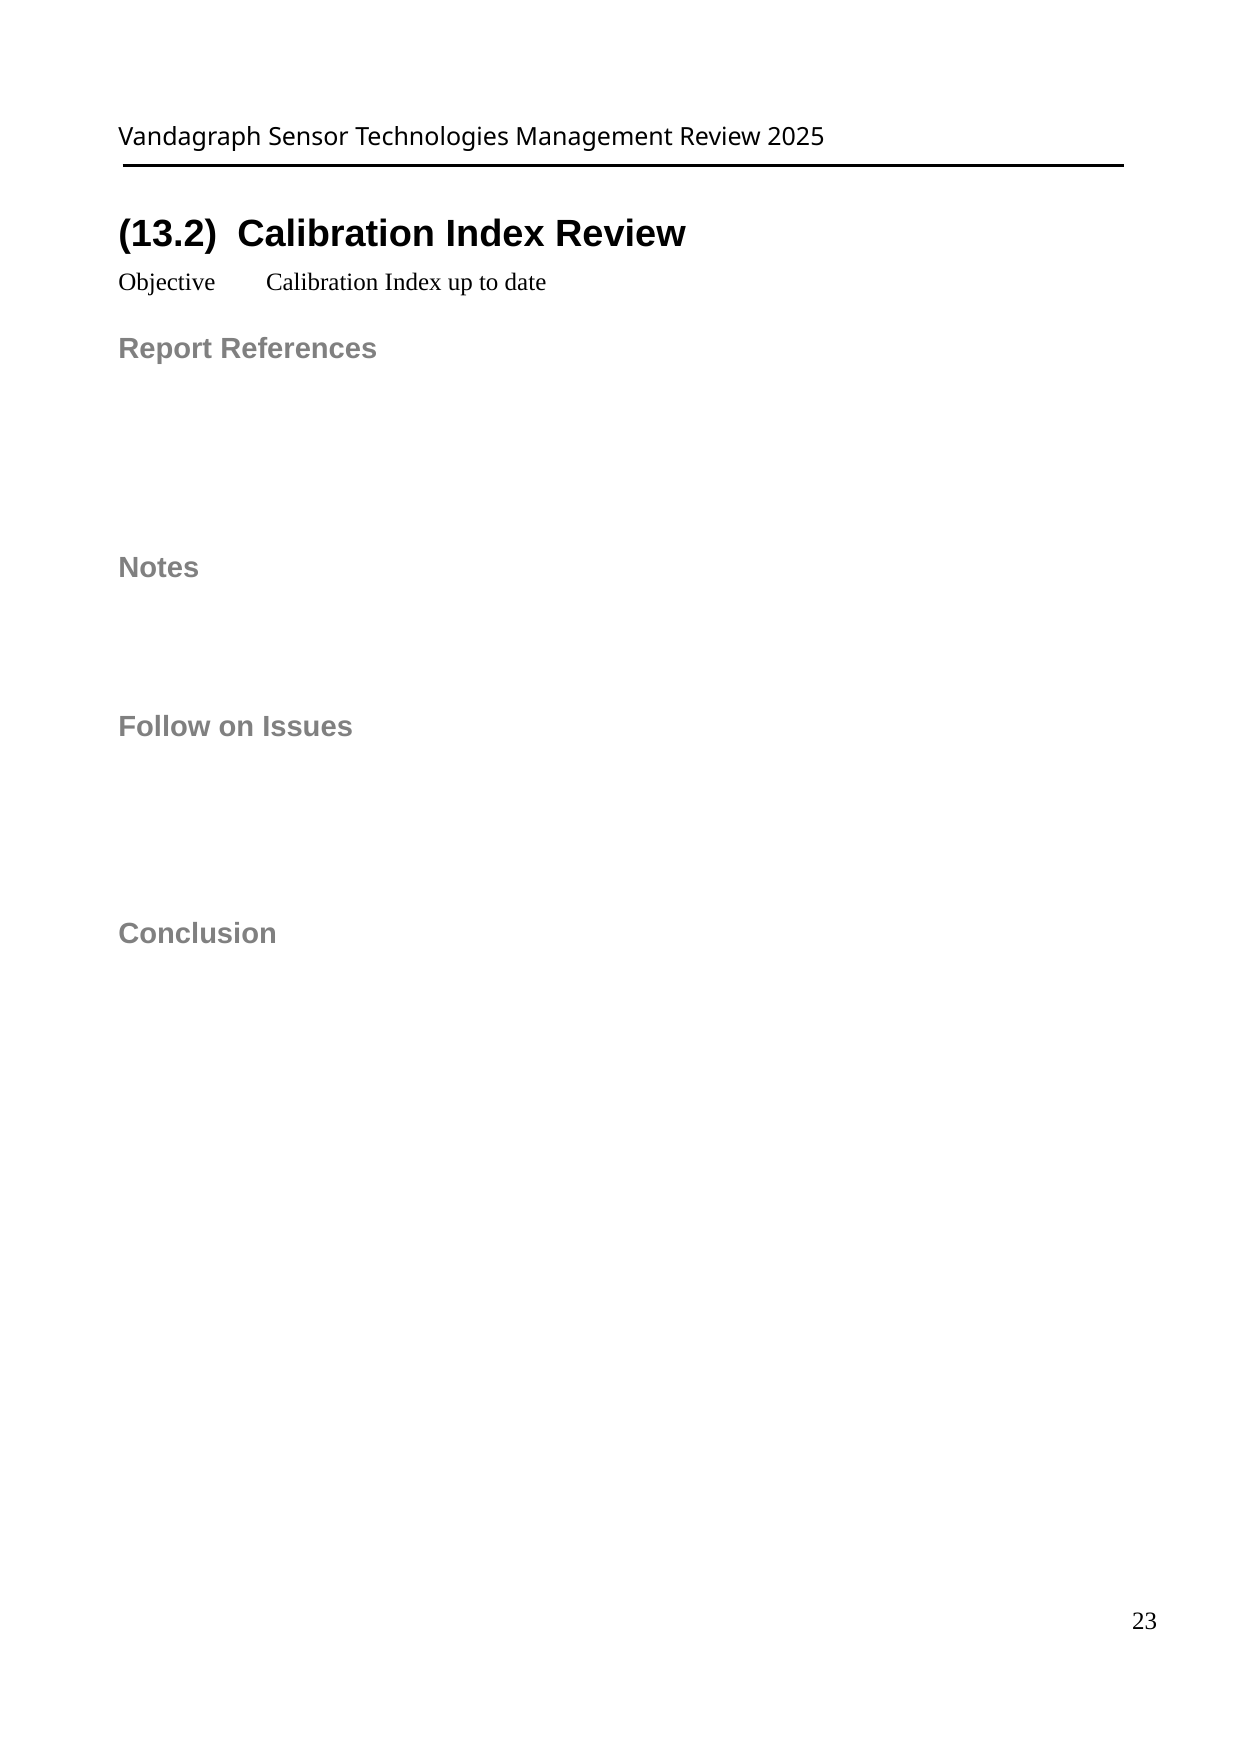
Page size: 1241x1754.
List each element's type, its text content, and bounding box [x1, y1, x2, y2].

subtitle (13.2) Calibration Index Review [118, 211, 1122, 254]
subtitle Report References [118, 331, 1122, 364]
subtitle Notes [118, 550, 1122, 583]
subtitle Conclusion [118, 917, 1122, 950]
subtitle Follow on Issues [118, 709, 1122, 742]
text Objective Calibration Index up to date [118, 267, 1122, 296]
